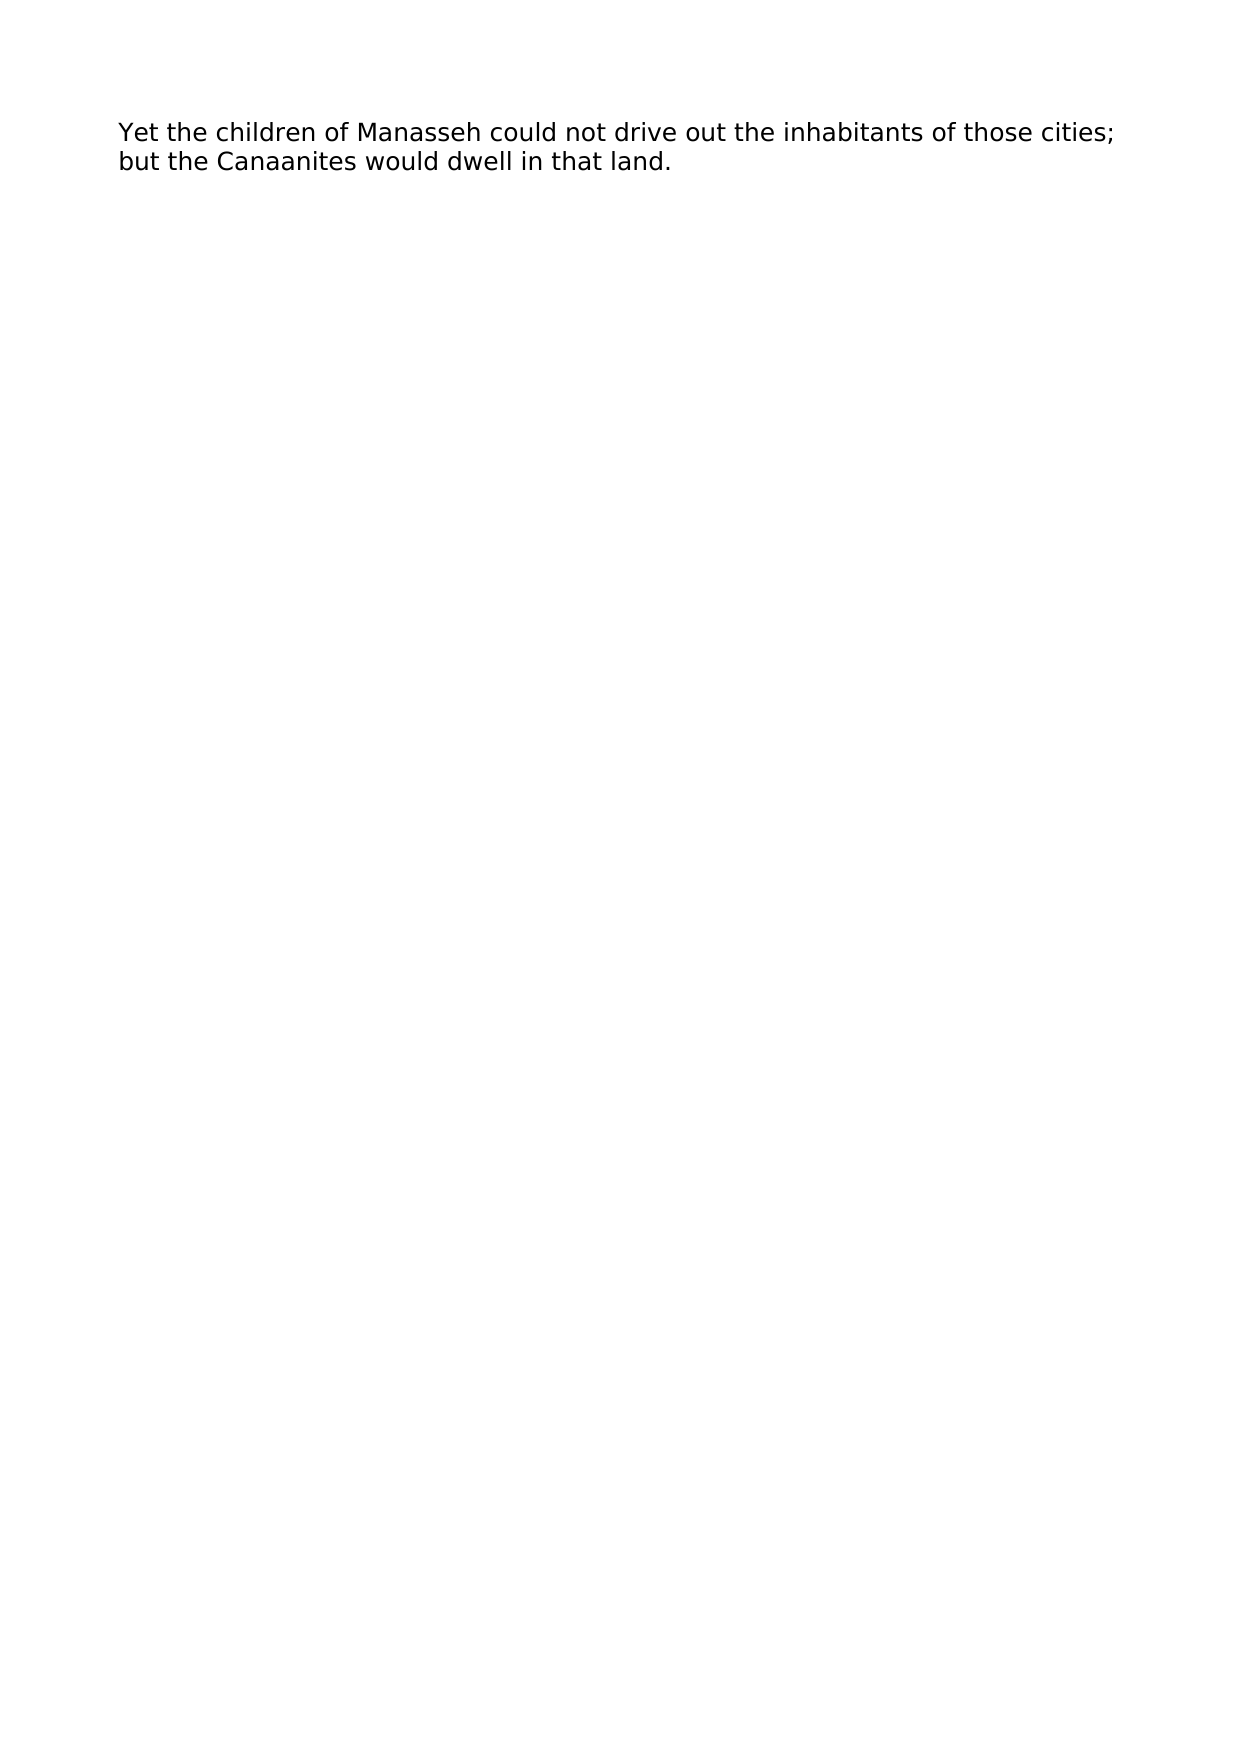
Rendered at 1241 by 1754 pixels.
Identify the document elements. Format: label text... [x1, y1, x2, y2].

text Yet the children of Manasseh could not drive out the inhabitants of those cities; but the Canaanites would dwell in that land. [118, 118, 1122, 176]
